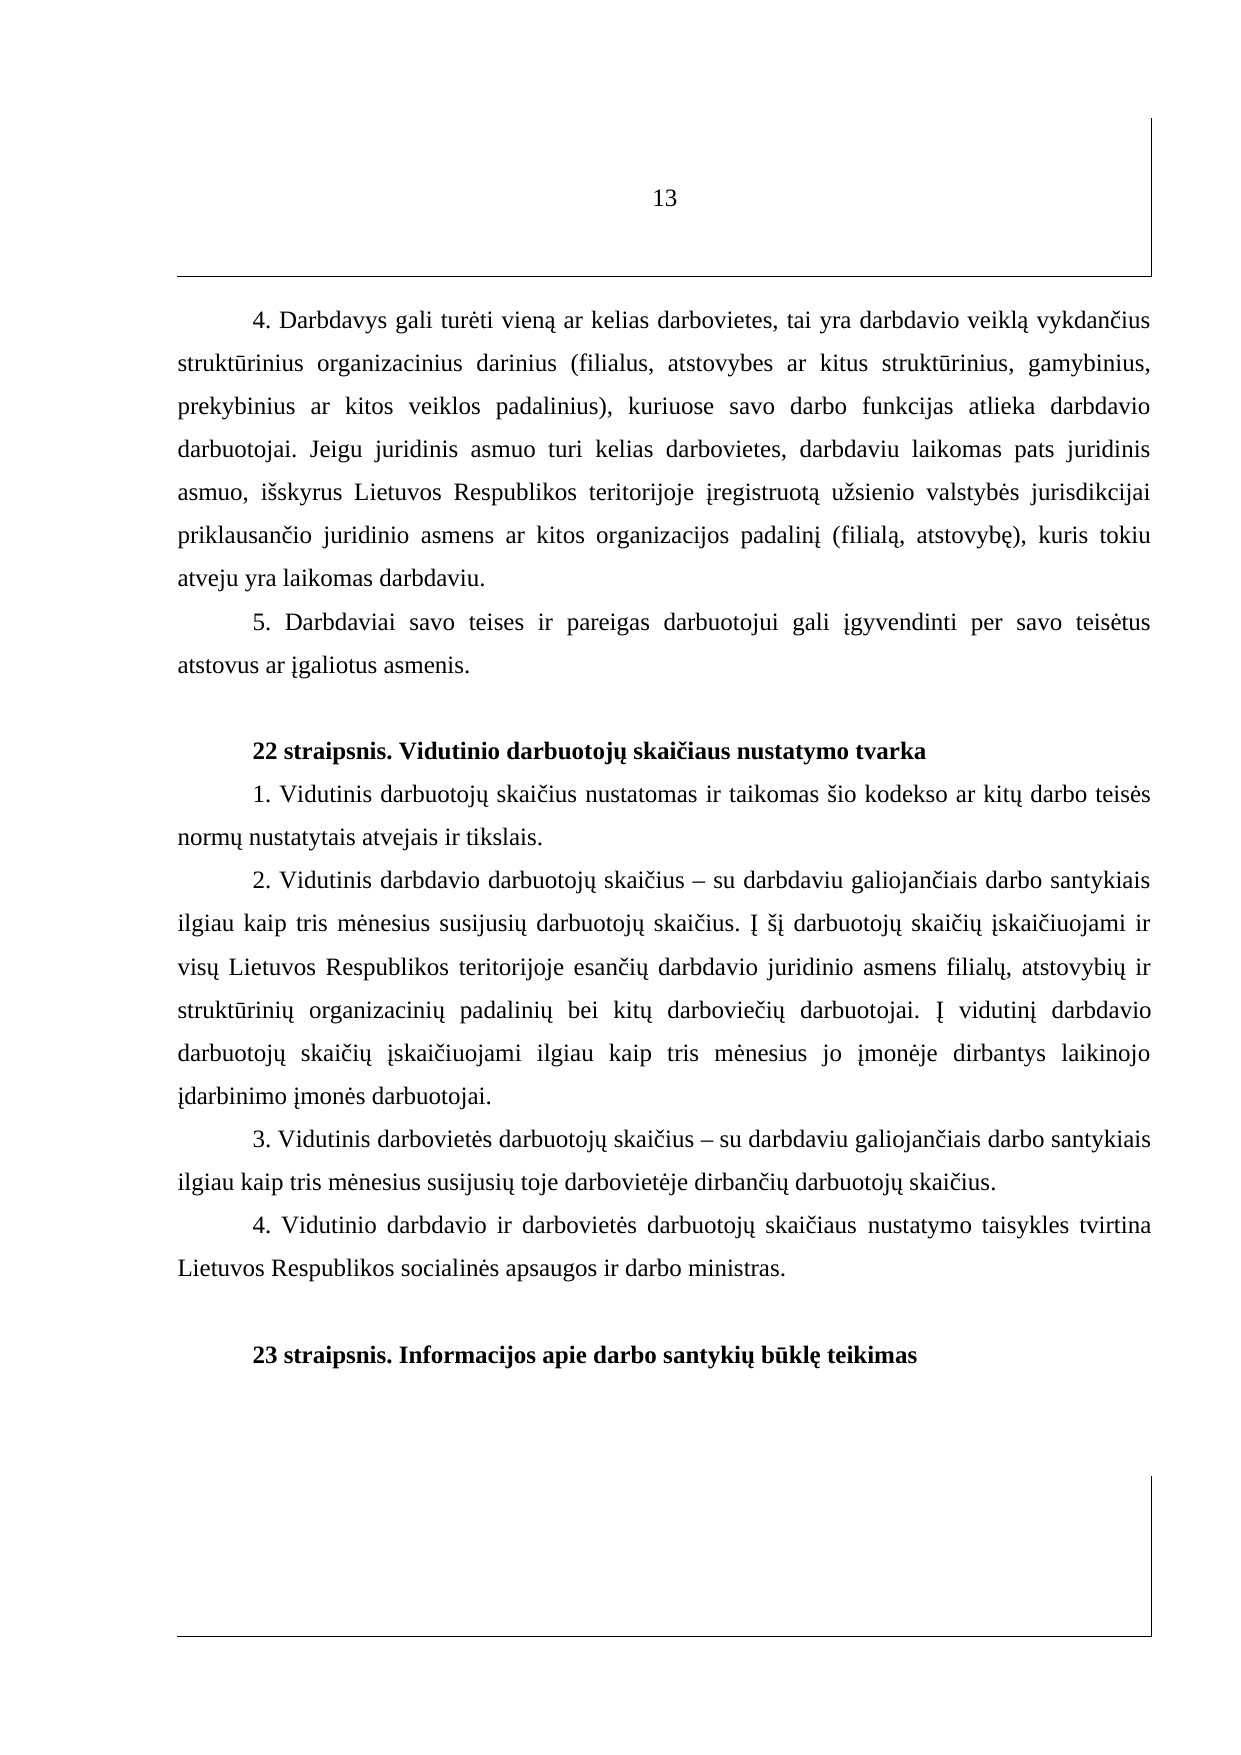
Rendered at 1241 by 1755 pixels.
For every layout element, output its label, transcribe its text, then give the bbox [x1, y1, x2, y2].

subtitle 23 straipsnis. Informacijos apie darbo santykių būklę teikimas [177, 1340, 1152, 1368]
text 3. Vidutinis darbovietės darbuotojų skaičius – su darbdaviu galiojančiais darbo santykiais ilgiau kaip tris mėnesius susijusių toje darbovietėje dirbančių darbuotojų skaičius. [177, 1124, 1152, 1196]
text 2. Vidutinis darbdavio darbuotojų skaičius – su darbdaviu galiojančiais darbo santykiais ilgiau kaip tris mėnesius susijusių darbuotojų skaičius. Į šį darbuotojų skaičių įskaičiuojami ir visų Lietuvos Respublikos teritorijoje esančių darbdavio juridinio asmens filialų, atstovybių ir struktūrinių organizacinių padalinių bei kitų darboviečių darbuotojai. Į vidutinį darbdavio darbuotojų skaičių įskaičiuojami ilgiau kaip tris mėnesius jo įmonėje dirbantys laikinojo įdarbinimo įmonės darbuotojai. [177, 865, 1152, 1110]
text 1. Vidutinis darbuotojų skaičius nustatomas ir taikomas šio kodekso ar kitų darbo teisės normų nustatytais atvejais ir tikslais. [177, 779, 1152, 851]
text 5. Darbdaviai savo teises ir pareigas darbuotojui gali įgyvendinti per savo teisėtus atstovus ar įgaliotus asmenis. [177, 607, 1152, 678]
text 4. Darbdavys gali turėti vieną ar kelias darbovietes, tai yra darbdavio veiklą vykdančius struktūrinius organizacinius darinius (filialus, atstovybes ar kitus struktūrinius, gamybinius, prekybinius ar kitos veiklos padalinius), kuriuose savo darbo funkcijas atlieka darbdavio darbuotojai. Jeigu juridinis asmuo turi kelias darbovietes, darbdaviu laikomas pats juridinis asmuo, išskyrus Lietuvos Respublikos teritorijoje įregistruotą užsienio valstybės jurisdikcijai priklausančio juridinio asmens ar kitos organizacijos padalinį (filialą, atstovybę), kuris tokiu atveju yra laikomas darbdaviu. [177, 305, 1152, 592]
subtitle 22 straipsnis. Vidutinio darbuotojų skaičiaus nustatymo tvarka [177, 736, 1152, 765]
text 4. Vidutinio darbdavio ir darbovietės darbuotojų skaičiaus nustatymo taisykles tvirtina Lietuvos Respublikos socialinės apsaugos ir darbo ministras. [177, 1210, 1152, 1282]
